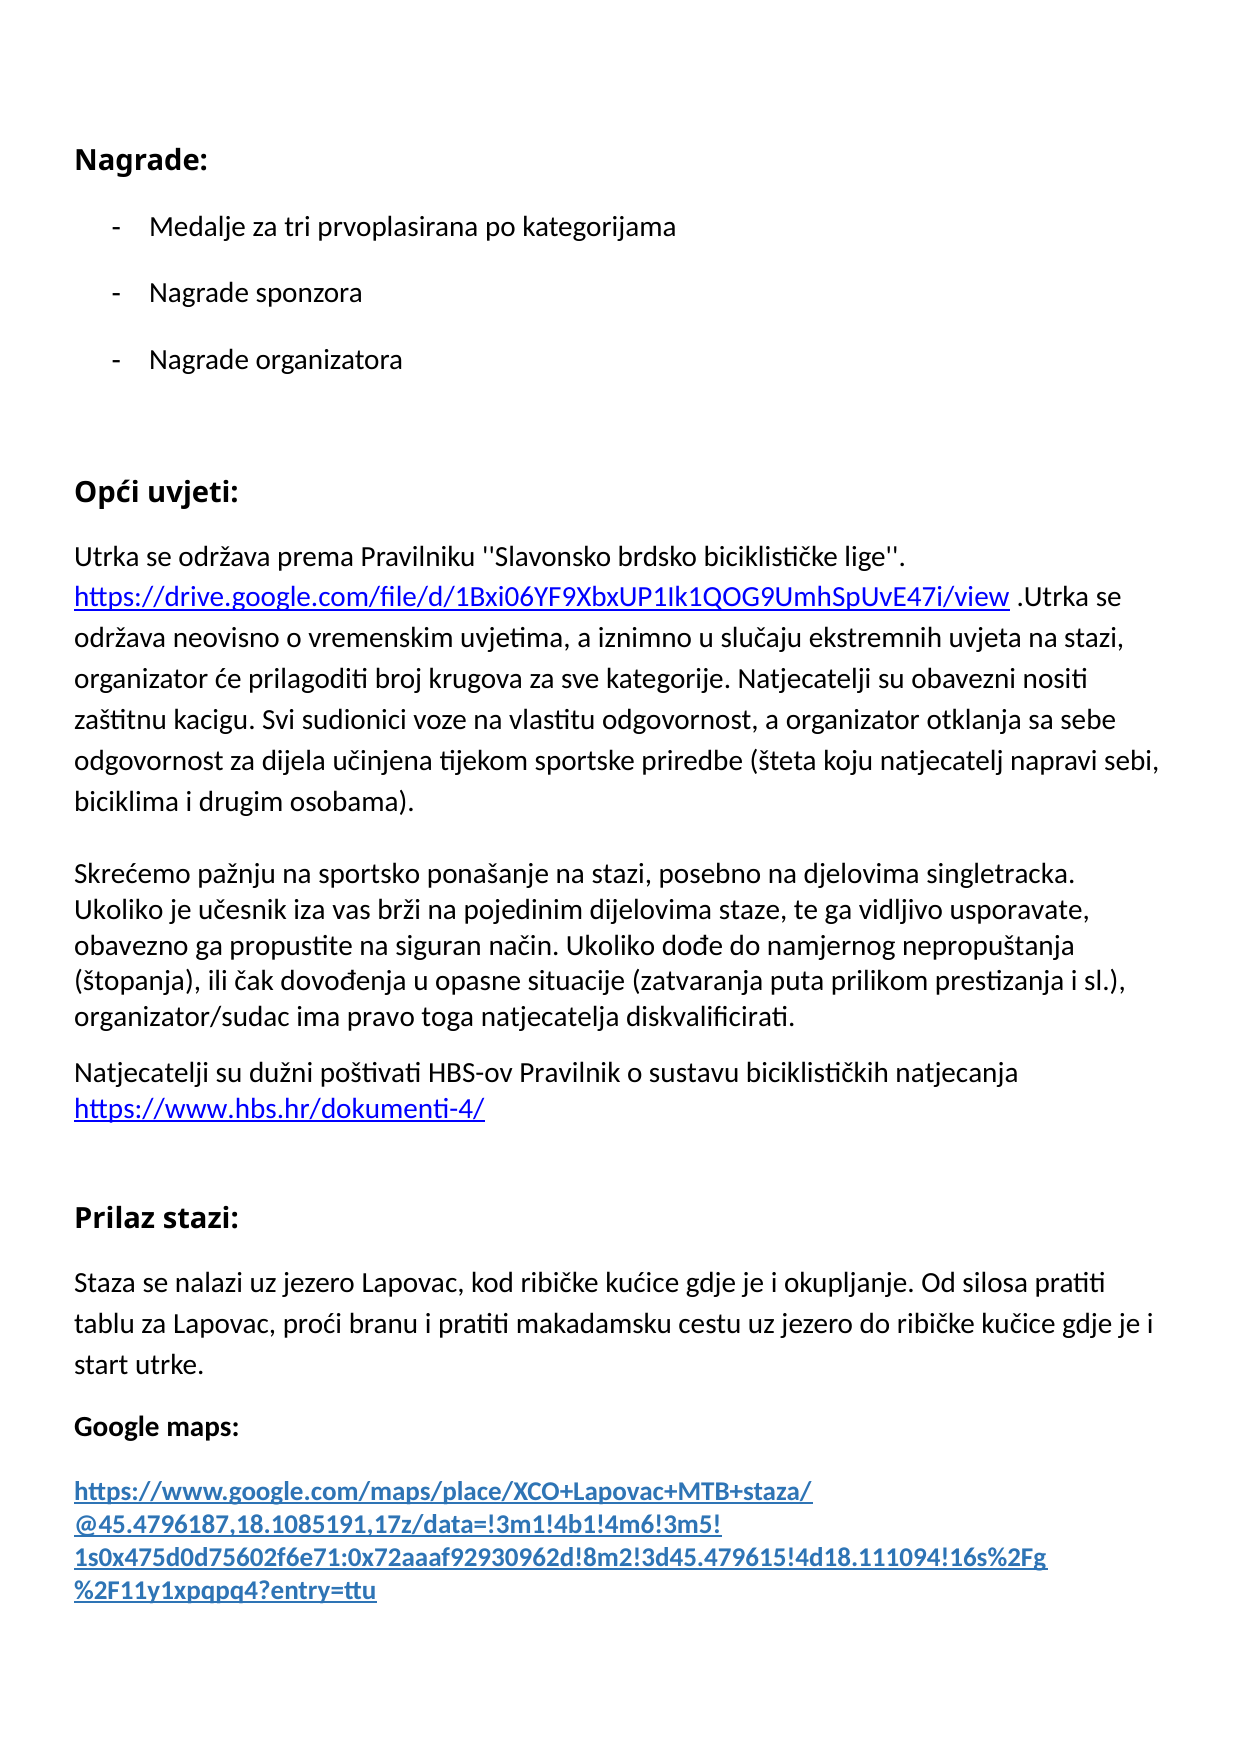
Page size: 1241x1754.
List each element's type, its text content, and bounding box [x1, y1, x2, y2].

text Nagrade: [74, 139, 1167, 178]
list Nagrade organizatora [111, 338, 1167, 378]
list Medalje za tri prvoplasirana po kategorijama [111, 205, 1167, 245]
subtitle https://www.google.com/maps/place/XCO+Lapovac+MTB+staza/@45.4796187,18.1085191,17z/data=!3m1!4b1!4m6!3m5!1s0x475d0d75602f6e71:0x72aaaf92930962d!8m2!3d45.479615!4d18.111094!16s%2Fg%2F11y1xpqpq4?entry=ttu [74, 1474, 1167, 1606]
text Opći uvjeti: [74, 471, 1167, 511]
text Staza se nalazi uz jezero Lapovac, kod ribičke kućice gdje je i okupljanje. Od silosa pratiti tablu za Lapovac, proći branu i pratiti makadamsku cestu uz jezero do ribičke kučice gdje je i start utrke. [74, 1264, 1167, 1382]
text Prilaz stazi: [74, 1198, 1167, 1237]
text Google maps: [74, 1408, 1167, 1443]
list Nagrade sponzora [111, 272, 1167, 311]
text Utrka se održava prema Pravilniku ''Slavonsko brdsko biciklističke lige''. https://drive.google.com/file/d/1Bxi06YF9XbxUP1Ik1QOG9UmhSpUvE47i/view .Utrka se održava neovisno o vremenskim uvjetima, a iznimno u slučaju ekstremnih uvjeta na stazi, organizator će prilagoditi broj krugova za sve kategorije. Natjecatelji su obavezni nositi zaštitnu kacigu. Svi sudionici voze na vlastitu odgovornost, a organizator otklanja sa sebe odgovornost za dijela učinjena tijekom sportske priredbe (šteta koju natjecatelj napravi sebi, biciklima i drugim osobama). [74, 538, 1167, 819]
text Natjecatelji su dužni poštivati HBS-ov Pravilnik o sustavu biciklističkih natjecanja https://www.hbs.hr/dokumenti-4/ [74, 1054, 1167, 1126]
text Skrećemo pažnju na sportsko ponašanje na stazi, posebno na djelovima singletracka. Ukoliko je učesnik iza vas brži na pojedinim dijelovima staze, te ga vidljivo usporavate, obavezno ga propustite na siguran način. Ukoliko dođe do namjernog nepropuštanja (štopanja), ili čak dovođenja u opasne situacije (zatvaranja puta prilikom prestizanja i sl.), organizator/sudac ima pravo toga natjecatelja diskvalificirati. [74, 855, 1167, 1033]
